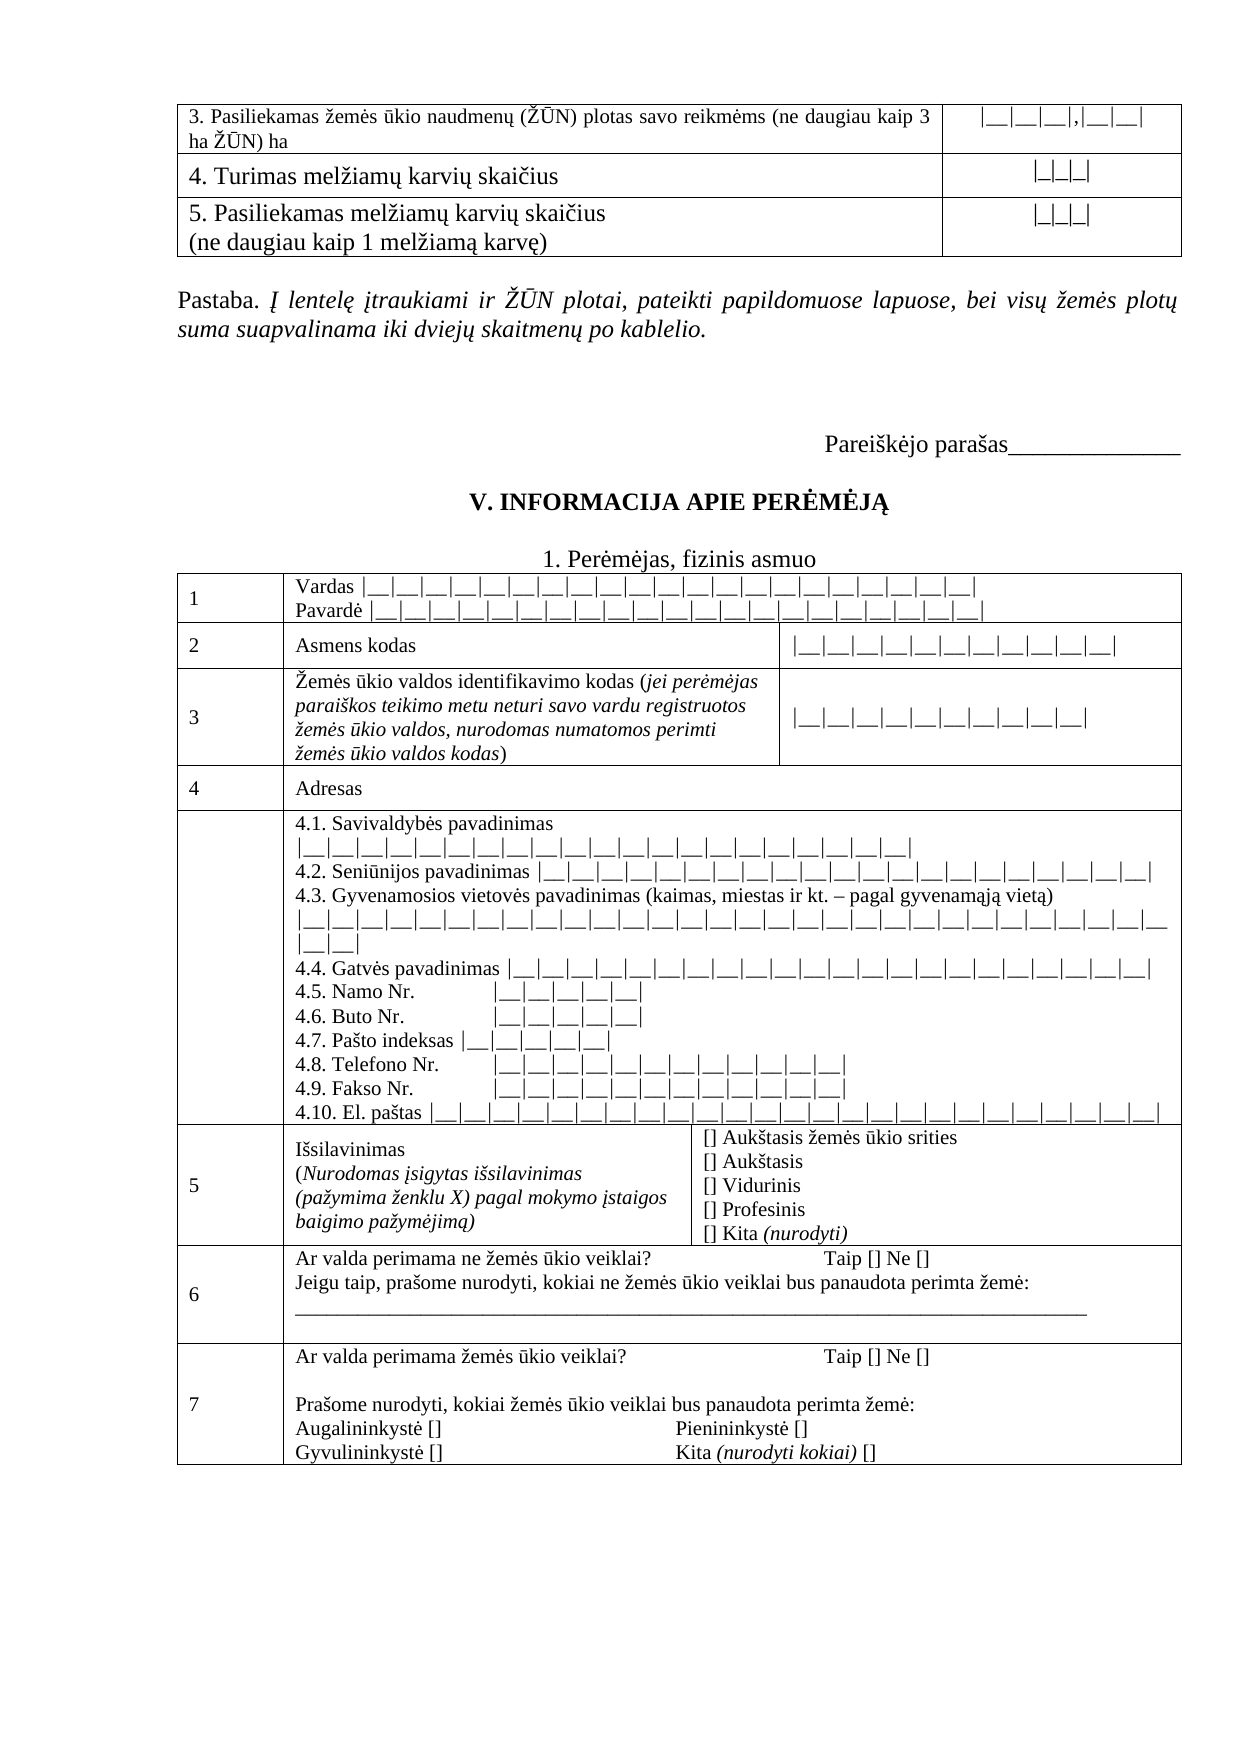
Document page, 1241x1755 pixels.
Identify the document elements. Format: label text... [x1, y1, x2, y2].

table_header Vardas _____________________ Pavardė _____________________ [284, 574, 1181, 622]
table_cell 7 [178, 1344, 283, 1464]
table_cell ___________ [780, 623, 1181, 667]
table_cell Ar valda perimama ne žemės ūkio veiklai? Taip [] Ne [] Jeigu taip, prašome nurodyti, kokiai ne žemės ūkio veiklai bus panaudota perimta žemė: ____________________________________________________________________________ [284, 1246, 1181, 1342]
table_cell Žemės ūkio valdos identifikavimo kodas (jei perėmėjas paraiškos teikimo metu neturi savo vardu registruotos žemės ūkio valdos, nurodomas numatomos perimti žemės ūkio valdos kodas) [284, 669, 779, 765]
table_cell [] Aukštasis žemės ūkio srities [] Aukštasis [] Vidurinis [] Profesinis [] Kita (nurodyti) [692, 1125, 1181, 1245]
table_cell [178, 811, 283, 1124]
table_cell Asmens kodas [284, 623, 779, 667]
table_cell |_|_|_| [943, 154, 1181, 197]
table_cell 2 [178, 623, 283, 667]
table_cell 5 [178, 1125, 283, 1245]
table_cell 4.1. Savivaldybės pavadinimas _____________________ 4.2. Seniūnijos pavadinimas _____________________ 4.3. Gyvenamosios vietovės pavadinimas (kaimas, miestas ir kt. – pagal gyvenamąją vietą) ________________________________ 4.4. Gatvės pavadinimas _____________________ 4.5. Namo Nr. ____ 4.6. Buto Nr. ____ 4.7. Pašto indeksas _____ 4.8. Telefono Nr. ____________ 4.9. Fakso Nr. ____________ 4.10. El. paštas ________________________ [284, 811, 1181, 1124]
table_cell ___,__ [943, 105, 1181, 153]
table_cell Adresas [284, 766, 1181, 810]
table_cell 6 [178, 1246, 283, 1342]
text Pareiškėjo parašas [177, 429, 1181, 458]
table_cell |_|_|_| [943, 198, 1181, 256]
table_cell 4. Turimas melžiamų karvių skaičius [178, 154, 942, 197]
text V. INFORMACIJA APIE PERĖMĖJĄ [177, 487, 1181, 516]
table_cell 3. Pasiliekamas žemės ūkio naudmenų (ŽŪN) plotas savo reikmėms (ne daugiau kaip 3 ha ŽŪN) ha [178, 105, 942, 153]
table_cell 5. Pasiliekamas melžiamų karvių skaičius (ne daugiau kaip 1 melžiamą karvę) [178, 198, 942, 256]
table_cell 4 [178, 766, 283, 810]
table_cell __________ [780, 669, 1181, 765]
text Pastaba. Į lentelę įtraukiami ir ŽŪN plotai, pateikti papildomuose lapuose, bei visų žemės plotų suma suapvalinama iki dviejų skaitmenų po kablelio. [177, 286, 1181, 343]
table_header 1 [178, 574, 283, 622]
table_cell Ar valda perimama žemės ūkio veiklai? Taip [] Ne [] Prašome nurodyti, kokiai žemės ūkio veiklai bus panaudota perimta žemė: Augalininkystė [] Pienininkystė [] Gyvulininkystė [] Kita (nurodyti kokiai) [] [284, 1344, 1181, 1464]
text 1. Perėmėjas, fizinis asmuo [177, 544, 1181, 573]
table_cell Išsilavinimas (Nurodomas įsigytas išsilavinimas (pažymima ženklu X) pagal mokymo įstaigos baigimo pažymėjimą) [284, 1125, 691, 1245]
table_cell 3 [178, 669, 283, 765]
